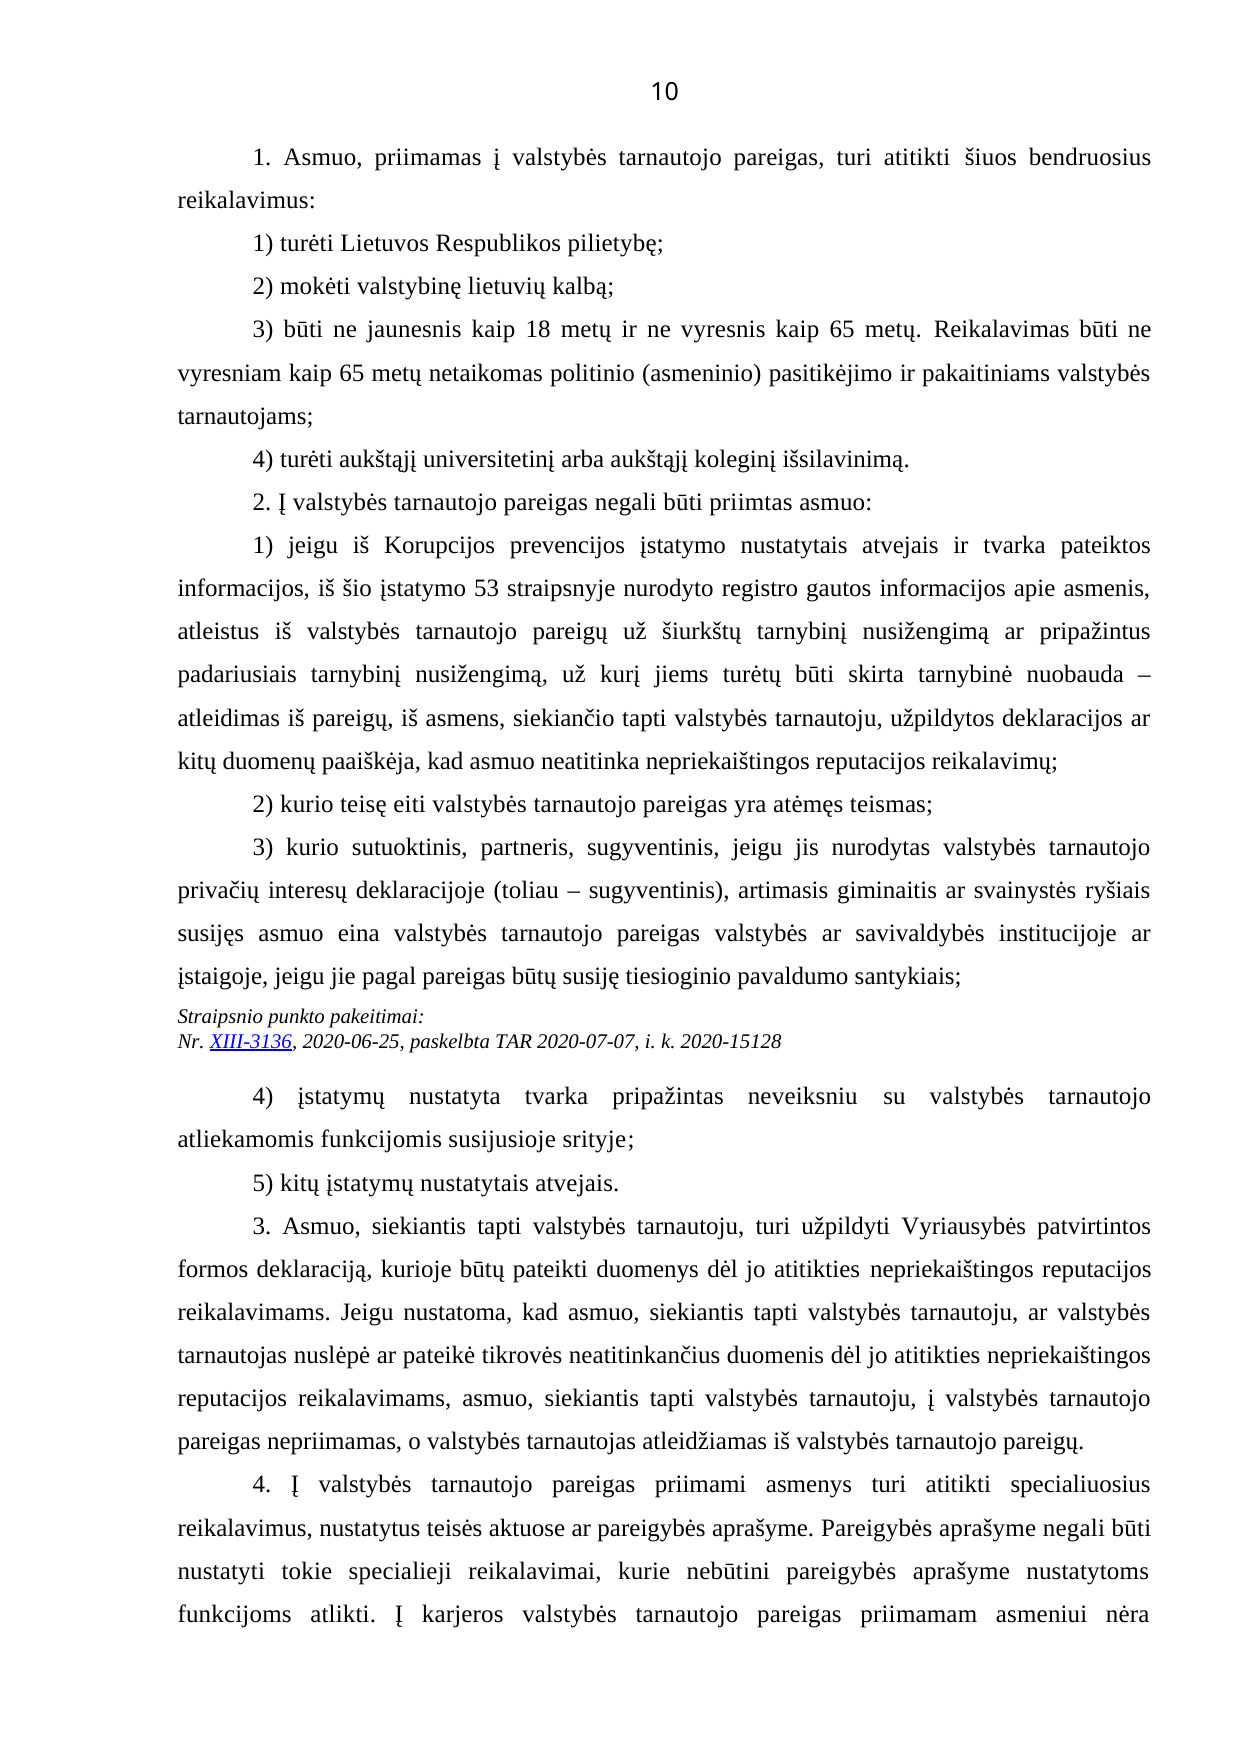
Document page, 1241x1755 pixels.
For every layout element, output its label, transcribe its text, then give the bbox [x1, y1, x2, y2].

text 1) turėti Lietuvos Respublikos pilietybę; [177, 228, 1152, 257]
text 3. Asmuo, siekiantis tapti valstybės tarnautoju, turi užpildyti Vyriausybės patvirtintos formos deklaraciją, kurioje būtų pateikti duomenys dėl jo atitikties nepriekaištingos reputacijos reikalavimams. Jeigu nustatoma, kad asmuo, siekiantis tapti valstybės tarnautoju, ar valstybės tarnautojas nuslėpė ar pateikė tikrovės neatitinkančius duomenis dėl jo atitikties nepriekaištingos reputacijos reikalavimams, asmuo, siekiantis tapti valstybės tarnautoju, į valstybės tarnautojo pareigas nepriimamas, o valstybės tarnautojas atleidžiamas iš valstybės tarnautojo pareigų. [177, 1211, 1152, 1455]
text 4) įstatymų nustatyta tvarka pripažintas neveiksniu su valstybės tarnautojo atliekamomis funkcijomis susijusioje srityje; [177, 1081, 1152, 1153]
text 1) jeigu iš Korupcijos prevencijos įstatymo nustatytais atvejais ir tvarka pateiktos informacijos, iš šio įstatymo 53 straipsnyje nurodyto registro gautos informacijos apie asmenis, atleistus iš valstybės tarnautojo pareigų už šiurkštų tarnybinį nusižengimą ar pripažintus padariusiais tarnybinį nusižengimą, už kurį jiems turėtų būti skirta tarnybinė nuobauda – atleidimas iš pareigų, iš asmens, siekiančio tapti valstybės tarnautoju, užpildytos deklaracijos ar kitų duomenų paaiškėja, kad asmuo neatitinka nepriekaištingos reputacijos reikalavimų; [177, 530, 1152, 774]
text 3) kurio sutuoktinis, partneris, sugyventinis, jeigu jis nurodytas valstybės tarnautojo privačių interesų deklaracijoje (toliau – sugyventinis), artimasis giminaitis ar svainystės ryšiais susijęs asmuo eina valstybės tarnautojo pareigas valstybės ar savivaldybės institucijoje ar įstaigoje, jeigu jie pagal pareigas būtų susiję tiesioginio pavaldumo santykiais; [177, 832, 1152, 990]
text 2. Į valstybės tarnautojo pareigas negali būti priimtas asmuo: [177, 487, 1152, 516]
text Straipsnio punkto pakeitimai: [177, 1004, 1152, 1028]
text 5) kitų įstatymų nustatytais atvejais. [177, 1168, 1152, 1196]
text 4) turėti aukštąjį universitetinį arba aukštąjį koleginį išsilavinimą. [177, 444, 1152, 473]
text 3) būti ne jaunesnis kaip 18 metų ir ne vyresnis kaip 65 metų. Reikalavimas būti ne vyresniam kaip 65 metų netaikomas politinio (asmeninio) pasitikėjimo ir pakaitiniams valstybės tarnautojams; [177, 314, 1152, 429]
text 2) mokėti valstybinę lietuvių kalbą; [177, 271, 1152, 300]
text 2) kurio teisę eiti valstybės tarnautojo pareigas yra atėmęs teismas; [177, 789, 1152, 818]
text 4. Į valstybės tarnautojo pareigas priimami asmenys turi atitikti specialiuosius reikalavimus, nustatytus teisės aktuose ar pareigybės aprašyme. Pareigybės aprašyme negali būti nustatyti tokie specialieji reikalavimai, kurie nebūtini pareigybės aprašyme nustatytoms funkcijoms atlikti. Į karjeros valstybės tarnautojo pareigas priimamam asmeniui nėra [177, 1469, 1152, 1628]
text Nr. XIII-3136, 2020-06-25, paskelbta TAR 2020-07-07, i. k. 2020-15128 [177, 1028, 1152, 1053]
text 1. Asmuo, priimamas į valstybės tarnautojo pareigas, turi atitikti šiuos bendruosius reikalavimus: [177, 142, 1152, 214]
